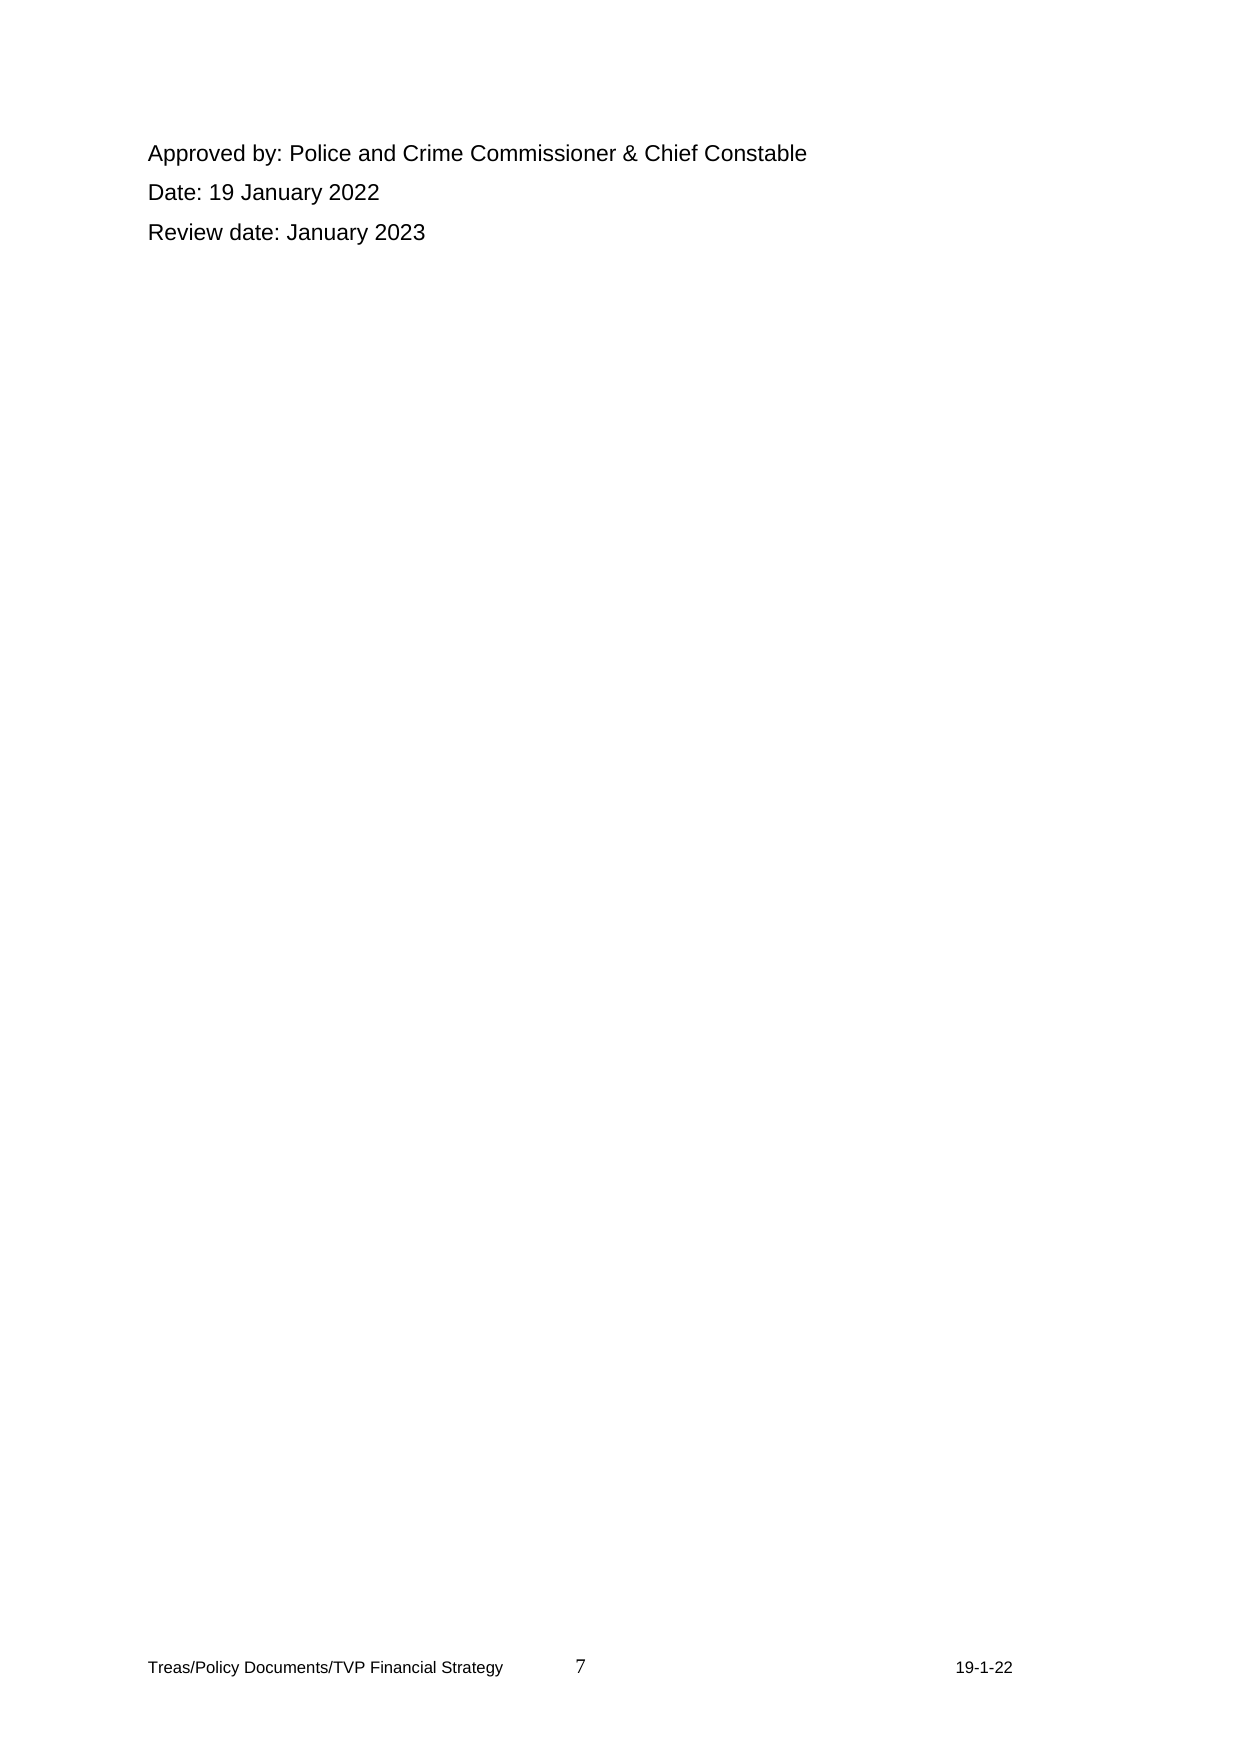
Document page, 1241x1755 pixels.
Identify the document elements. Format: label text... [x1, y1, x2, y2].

text Date: 19 January 2022 [148, 179, 1093, 206]
text Review date: January 2023 [148, 219, 1093, 245]
text Approved by: Police and Crime Commissioner & Chief Constable [148, 140, 1093, 166]
